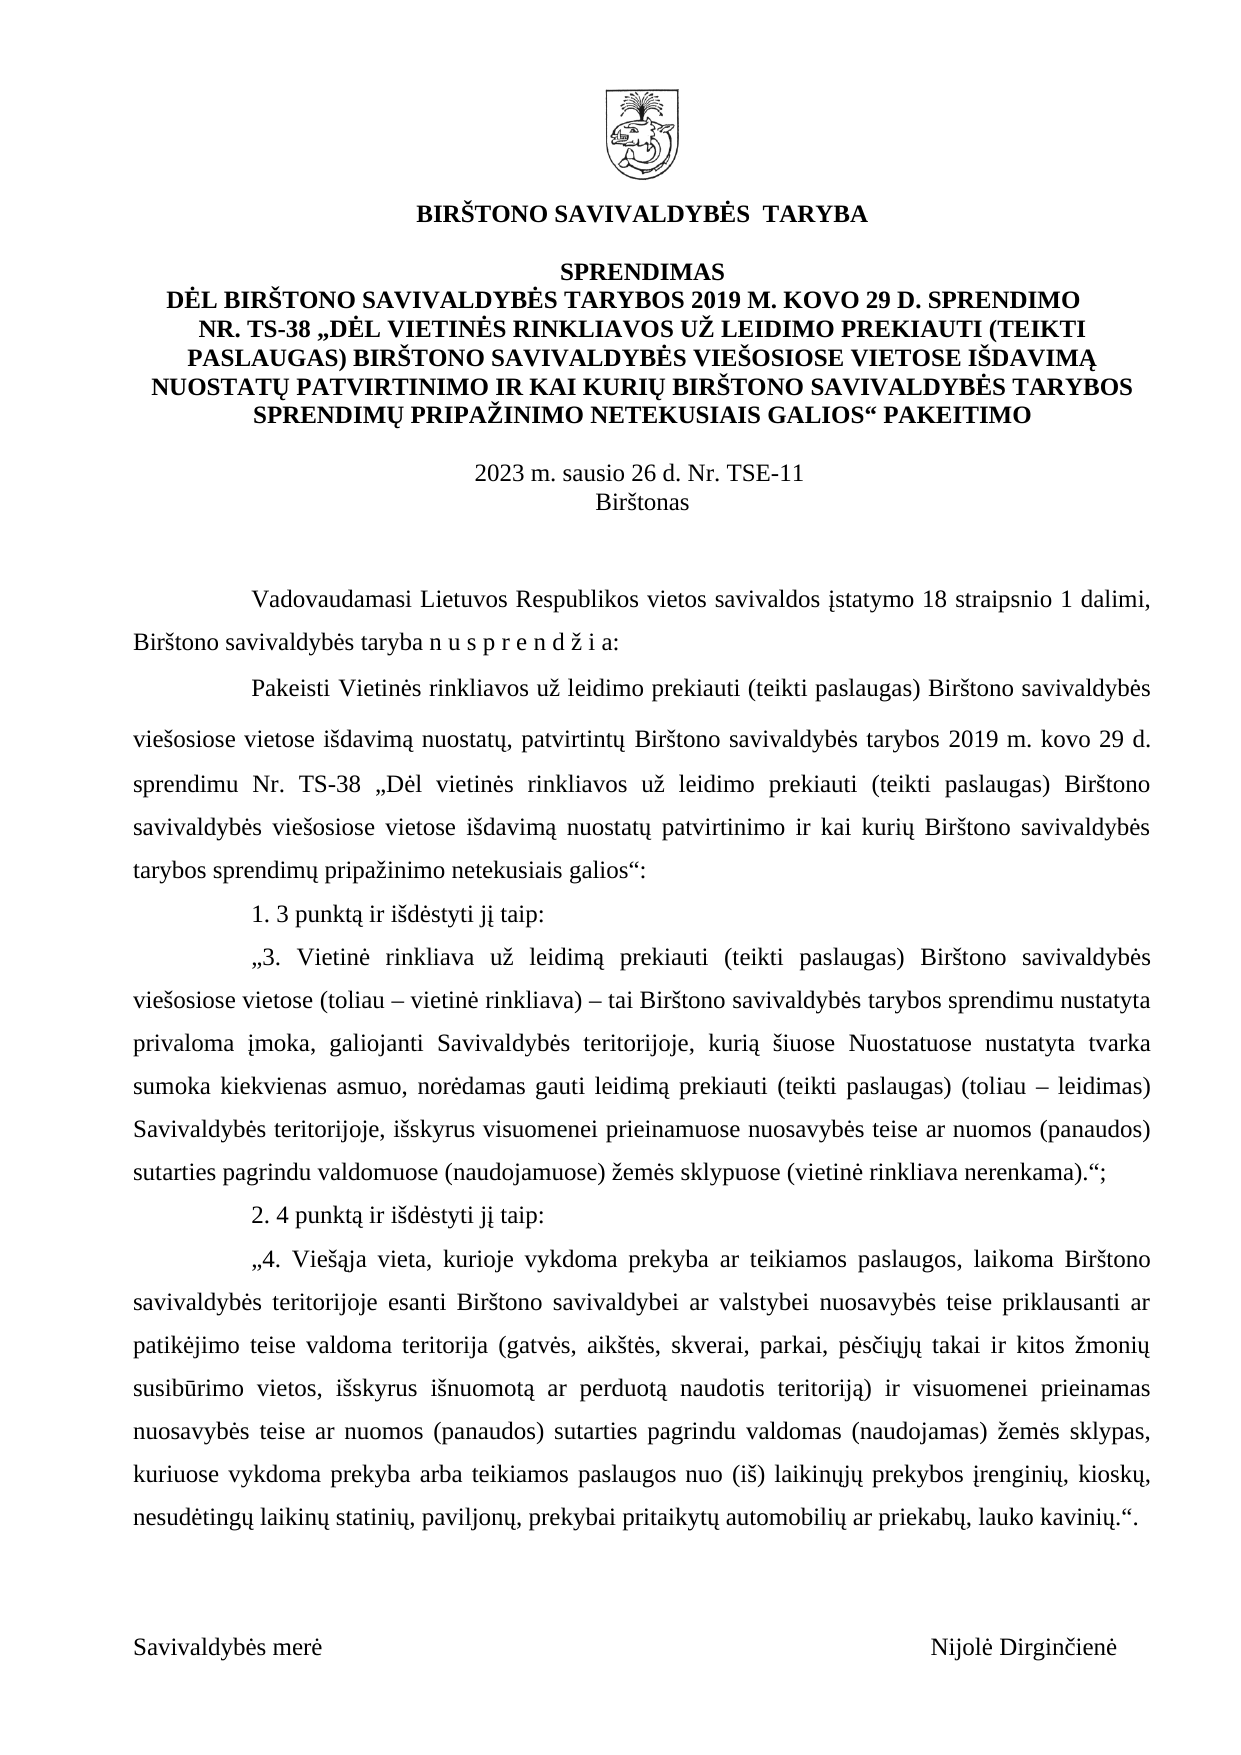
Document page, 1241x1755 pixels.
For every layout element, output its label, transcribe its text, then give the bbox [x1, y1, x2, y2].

text „4. Viešąja vieta, kurioje vykdoma prekyba ar teikiamos paslaugos, laikoma Birštono savivaldybės teritorijoje esanti Birštono savivaldybei ar valstybei nuosavybės teise priklausanti ar patikėjimo teise valdoma teritorija (gatvės, aikštės, skverai, parkai, pėsčiųjų takai ir kitos žmonių susibūrimo vietos, išskyrus išnuomotą ar perduotą naudotis teritoriją) ir visuomenei prieinamas nuosavybės teise ar nuomos (panaudos) sutarties pagrindu valdomas (naudojamas) žemės sklypas, kuriuose vykdoma prekyba arba teikiamos paslaugos nuo (iš) laikinųjų prekybos įrenginių, kioskų, nesudėtingų laikinų statinių, paviljonų, prekybai pritaikytų automobilių ar priekabų, lauko kavinių.“. [133, 1244, 1152, 1531]
text NR. TS-38 „DĖL VIETINĖS RINKLIAVOS UŽ LEIDIMO PREKIAUTI (TEIKTI PASLAUGAS) BIRŠTONO SAVIVALDYBĖS VIEŠOSIOSE VIETOSE IŠDAVIMĄ NUOSTATŲ PATVIRTINIMO IR KAI KURIŲ BIRŠTONO SAVIVALDYBĖS TARYBOS SPRENDIMŲ PRIPAŽINIMO NETEKUSIAIS GALIOS“ PAKEITIMO [133, 314, 1152, 429]
text sprendimas [133, 257, 1152, 286]
text 2. 4 punktą ir išdėstyti jį taip: [133, 1201, 1152, 1229]
text 1. 3 punktą ir išdėstyti jį taip: [133, 899, 1152, 927]
text Pakeisti Vietinės rinkliavos už leidimo prekiauti (teikti paslaugas) Birštono savivaldybės viešosiose vietose išdavimą nuostatų, patvirtintų Birštono savivaldybės tarybos 2019 m. kovo 29 d. sprendimu Nr. TS-38 „Dėl vietinės rinkliavos už leidimo prekiauti (teikti paslaugas) Birštono savivaldybės viešosiose vietose išdavimą nuostatų patvirtinimo ir kai kurių Birštono savivaldybės tarybos sprendimų pripažinimo netekusiais galios“: [133, 670, 1152, 884]
text Savivaldybės merė Nijolė Dirginčienė [133, 1632, 1152, 1661]
text Vadovaudamasi Lietuvos Respublikos vietos savivaldos įstatymo 18 straipsnio 1 dalimi, Birštono savivaldybės taryba n u s p r e n d ž i a: [133, 584, 1152, 656]
text Birštonas [133, 487, 1152, 516]
text DĖL BIRŠTONO SAVIVALDYBĖS TARYBOS 2019 M. KOVO 29 D. SPRENDIMO [133, 286, 1152, 314]
text 2023 m. sausio 26 d. Nr. TSE-11 [133, 458, 1152, 487]
subtitle BIRŠTONO SAVIVALDYBĖS TARYBA [133, 199, 1152, 228]
text „3. Vietinė rinkliava už leidimą prekiauti (teikti paslaugas) Birštono savivaldybės viešosiose vietose (toliau – vietinė rinkliava) – tai Birštono savivaldybės tarybos sprendimu nustatyta privaloma įmoka, galiojanti Savivaldybės teritorijoje, kurią šiuose Nuostatuose nustatyta tvarka sumoka kiekvienas asmuo, norėdamas gauti leidimą prekiauti (teikti paslaugas) (toliau – leidimas) Savivaldybės teritorijoje, išskyrus visuomenei prieinamuose nuosavybės teise ar nuomos (panaudos) sutarties pagrindu valdomuose (naudojamuose) žemės sklypuose (vietinė rinkliava nerenkama).“; [133, 942, 1152, 1186]
